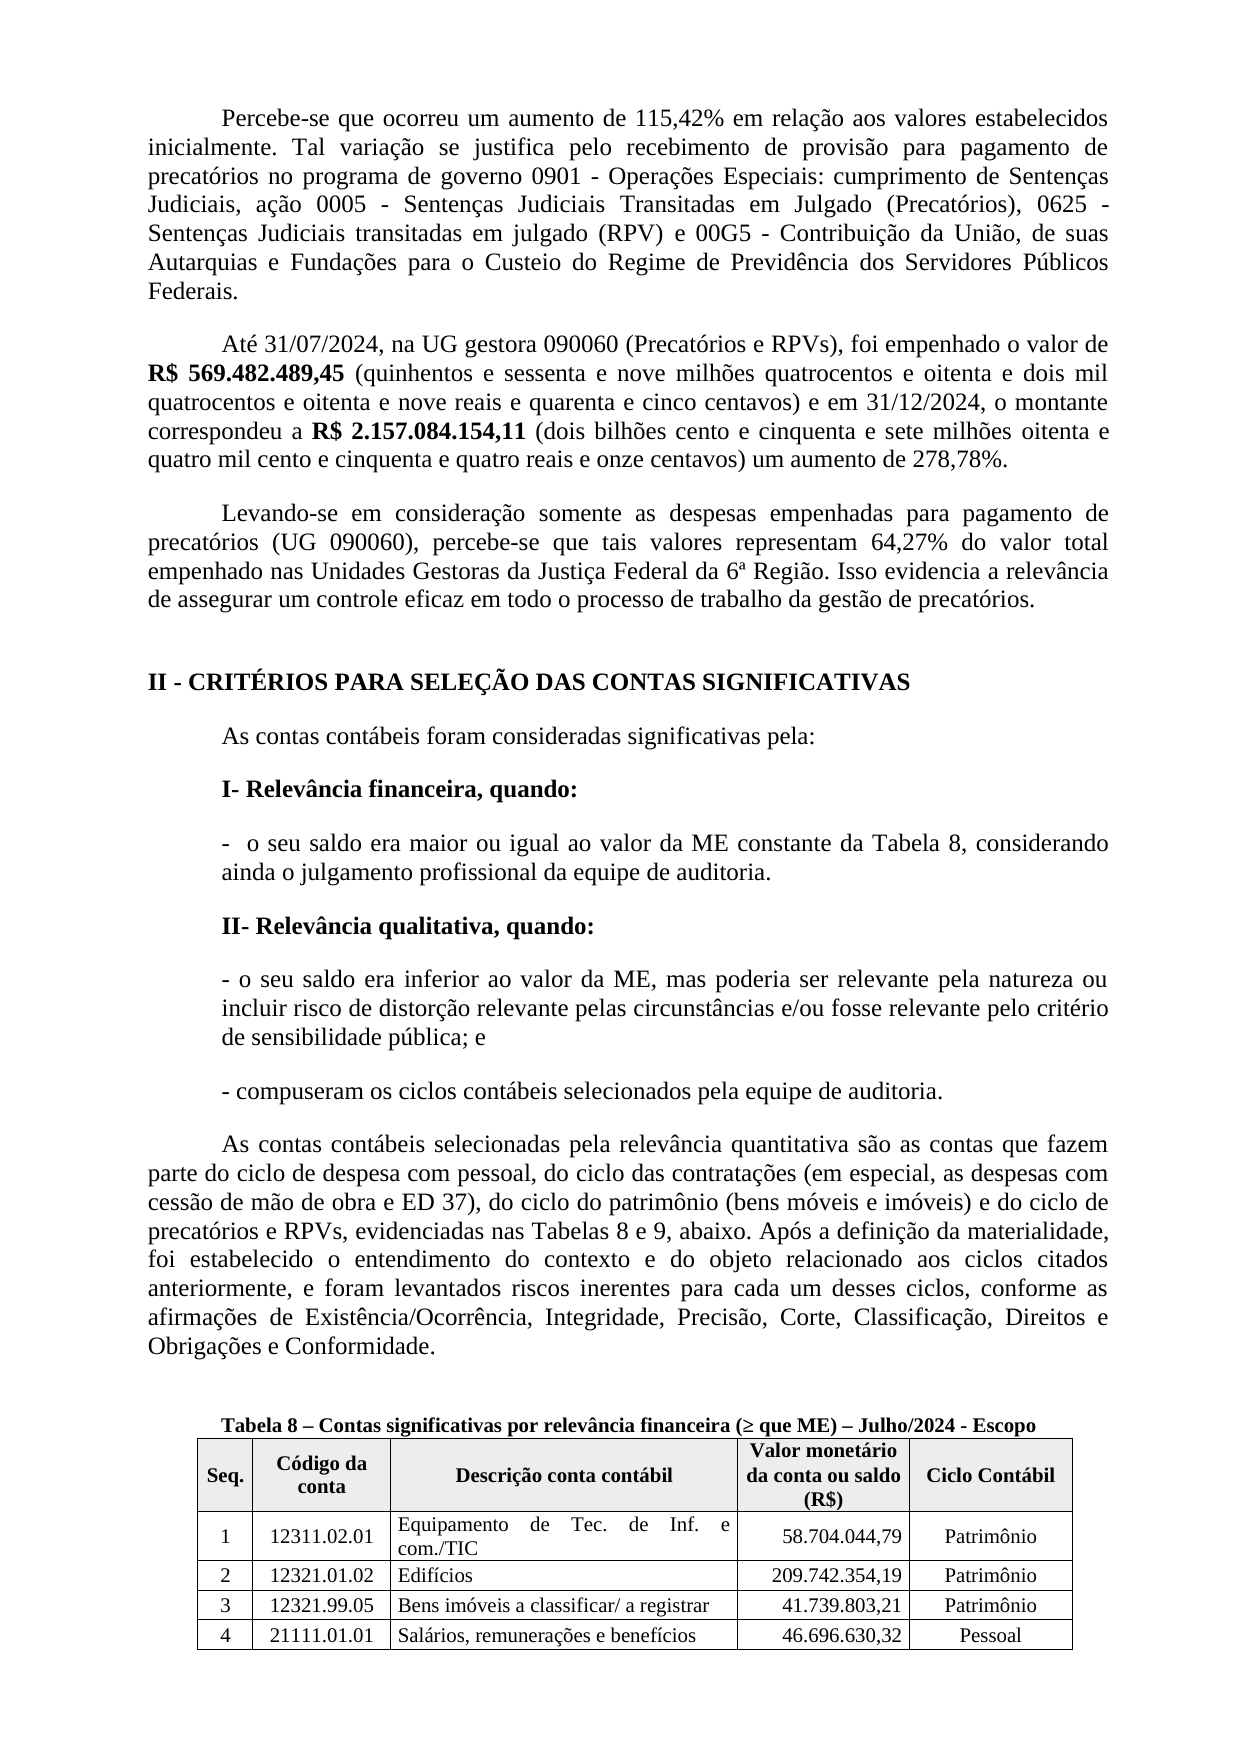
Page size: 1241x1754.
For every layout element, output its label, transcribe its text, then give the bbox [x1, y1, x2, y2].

text - o seu saldo era maior ou igual ao valor da ME constante da Tabela 8, considerando ainda o julgamento profissional da equipe de auditoria. [221, 828, 1109, 886]
text - compuseram os ciclos contábeis selecionados pela equipe de auditoria. [221, 1076, 1109, 1104]
text As contas contábeis foram consideradas significativas pela: [148, 721, 1109, 749]
table_cell Bens imóveis a classificar/ a registrar [391, 1591, 737, 1619]
table_cell 1 [198, 1512, 252, 1560]
table_header Ciclo Contábil [910, 1439, 1072, 1511]
table_cell 3 [198, 1591, 252, 1619]
table_cell 209.742.354,19 [738, 1561, 909, 1589]
table_cell 21111.01.01 [253, 1620, 390, 1649]
table_cell 4 [198, 1620, 252, 1649]
table_cell Equipamento de Tec. de Inf. e com./TIC [391, 1512, 737, 1560]
table_cell 12311.02.01 [253, 1512, 390, 1560]
table_cell Patrimônio [910, 1591, 1072, 1619]
table_cell 46.696.630,32 [738, 1620, 909, 1649]
text - o seu saldo era inferior ao valor da ME, mas poderia ser relevante pela natureza ou incluir risco de distorção relevante pelas circunstâncias e/ou fosse relevante pelo critério de sensibilidade pública; e [221, 964, 1109, 1051]
table_header Seq. [198, 1439, 252, 1511]
table_header Valor monetário da conta ou saldo (R$) [738, 1439, 909, 1511]
text Levando-se em consideração somente as despesas empenhadas para pagamento de precatórios (UG 090060), percebe-se que tais valores representam 64,27% do valor total empenhado nas Unidades Gestoras da Justiça Federal da 6ª Região. Isso evidencia a relevância de assegurar um controle eficaz em todo o processo de trabalho da gestão de precatórios. [148, 498, 1109, 613]
table_cell 12321.99.05 [253, 1591, 390, 1619]
table_cell 12321.01.02 [253, 1561, 390, 1589]
table_cell 41.739.803,21 [738, 1591, 909, 1619]
text I- Relevância financeira, quando: [148, 774, 1109, 803]
table_cell Pessoal [910, 1620, 1072, 1649]
text II- Relevância qualitativa, quando: [148, 911, 1109, 939]
text II - CRITÉRIOS PARA SELEÇÃO DAS CONTAS SIGNIFICATIVAS [148, 667, 1109, 696]
text Tabela 8 – Contas significativas por relevância financeira (≥ que ME) – Julho/2024 - Escopo [148, 1413, 1109, 1437]
table_header Descrição conta contábil [391, 1439, 737, 1511]
table_cell 2 [198, 1561, 252, 1589]
text Até 31/07/2024, na UG gestora 090060 (Precatórios e RPVs), foi empenhado o valor de R$ 569.482.489,45 (quinhentos e sessenta e nove milhões quatrocentos e oitenta e dois mil quatrocentos e oitenta e nove reais e quarenta e cinco centavos) e em 31/12/2024, o montante correspondeu a R$ 2.157.084.154,11 (dois bilhões cento e cinquenta e sete milhões oitenta e quatro mil cento e cinquenta e quatro reais e onze centavos) um aumento de 278,78%. [148, 329, 1109, 473]
table_cell Patrimônio [910, 1561, 1072, 1589]
text Percebe-se que ocorreu um aumento de 115,42% em relação aos valores estabelecidos inicialmente. Tal variação se justifica pelo recebimento de provisão para pagamento de precatórios no programa de governo 0901 - Operações Especiais: cumprimento de Sentenças Judiciais, ação 0005 - Sentenças Judiciais Transitadas em Julgado (Precatórios), 0625 - Sentenças Judiciais transitadas em julgado (RPV) e 00G5 - Contribuição da União, de suas Autarquias e Fundações para o Custeio do Regime de Previdência dos Servidores Públicos Federais. [148, 103, 1109, 304]
table_cell Salários, remunerações e benefícios [391, 1620, 737, 1649]
table_header Código da conta [253, 1439, 390, 1511]
table_cell Edifícios [391, 1561, 737, 1589]
text As contas contábeis selecionadas pela relevância quantitativa são as contas que fazem parte do ciclo de despesa com pessoal, do ciclo das contratações (em especial, as despesas com cessão de mão de obra e ED 37), do ciclo do patrimônio (bens móveis e imóveis) e do ciclo de precatórios e RPVs, evidenciadas nas Tabelas 8 e 9, abaixo. Após a definição da materialidade, foi estabelecido o entendimento do contexto e do objeto relacionado aos ciclos citados anteriormente, e foram levantados riscos inerentes para cada um desses ciclos, conforme as afirmações de Existência/Ocorrência, Integridade, Precisão, Corte, Classificação, Direitos e Obrigações e Conformidade. [148, 1129, 1109, 1359]
table_cell 58.704.044,79 [738, 1512, 909, 1560]
table_cell Patrimônio [910, 1512, 1072, 1560]
